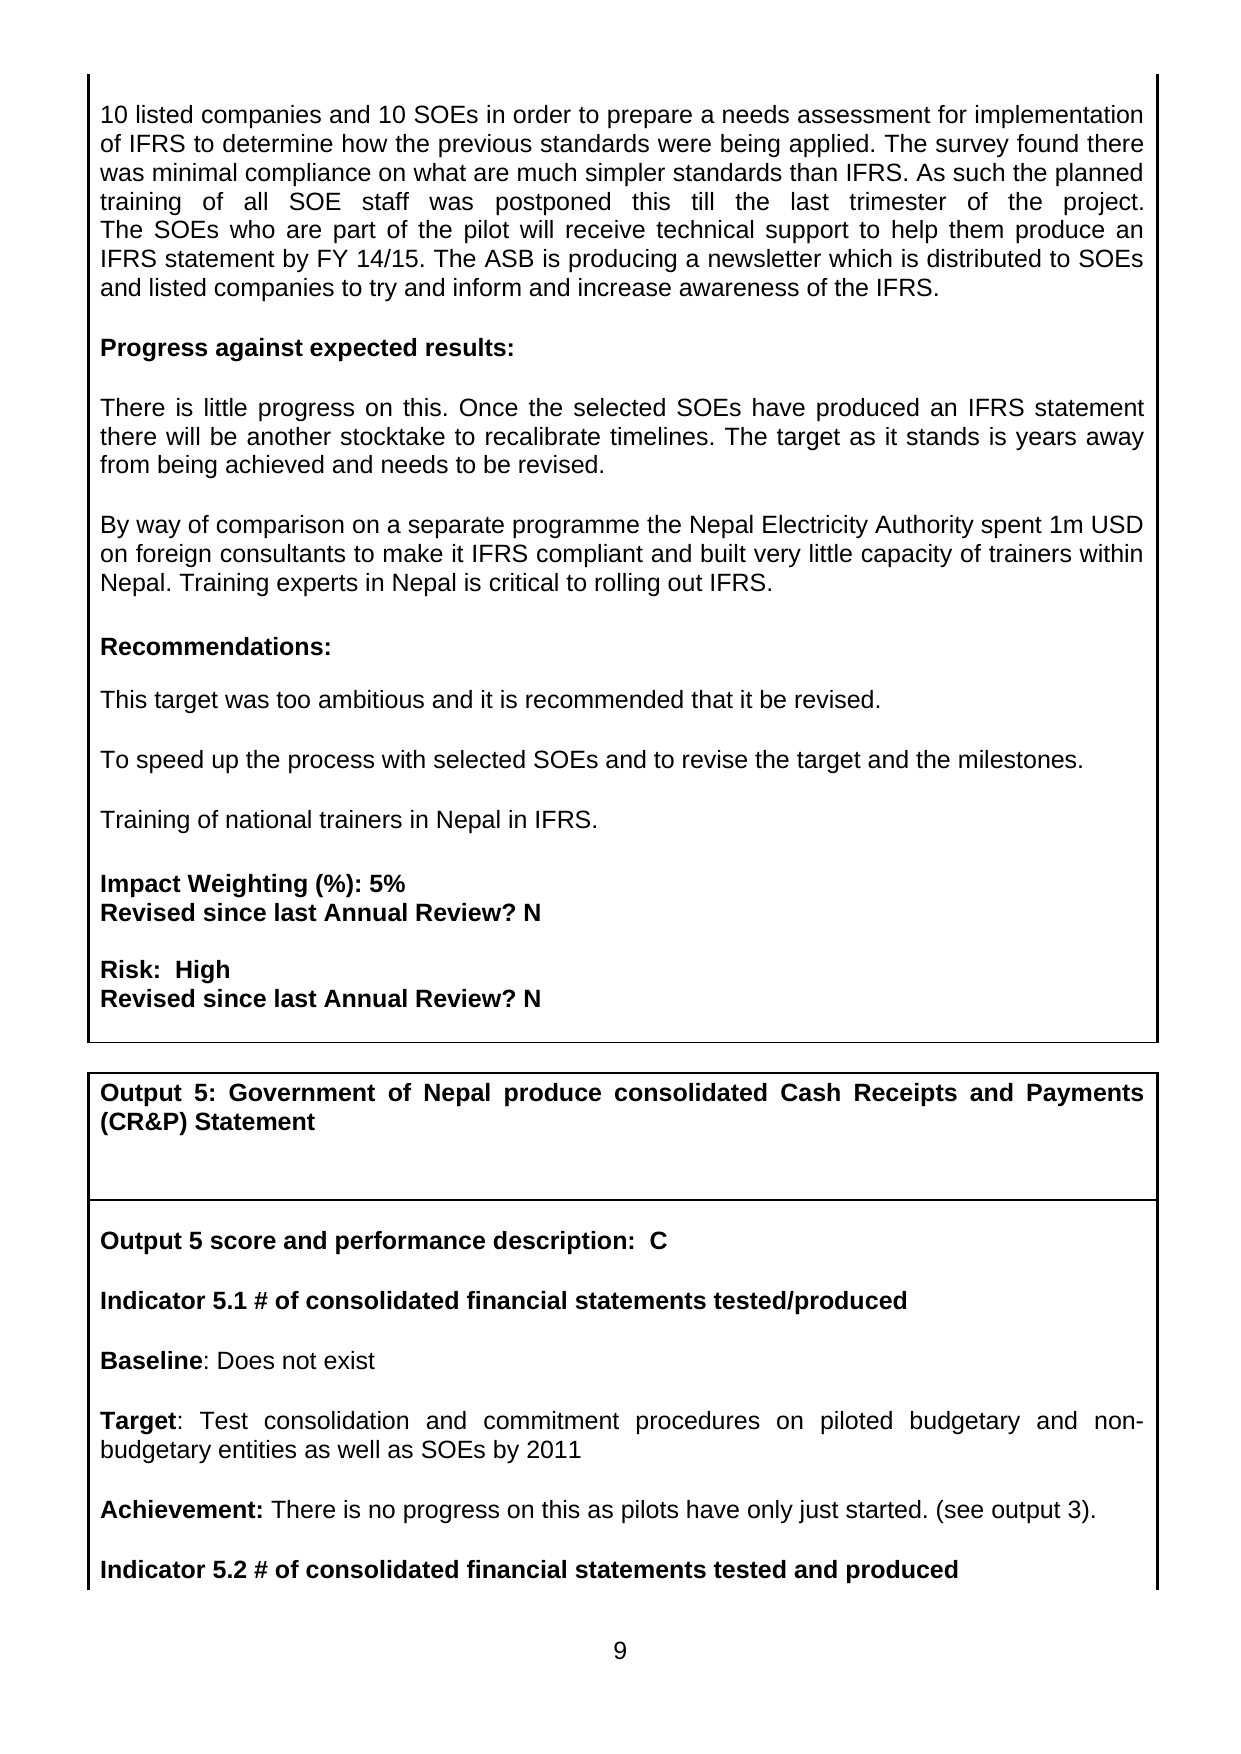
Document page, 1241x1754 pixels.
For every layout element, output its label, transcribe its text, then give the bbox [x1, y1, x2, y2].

table_cell Output 5 score and performance description: C Indicator 5.1 # of consolidated financial statements tested/produced Baseline: Does not exist Target: Test consolidation and commitment procedures on piloted budgetary and non-budgetary entities as well as SOEs by 2011 Achievement: There is no progress on this as pilots have only just started. (see output 3). Indicator 5.2 # of consolidated financial statements tested and produced [90, 1201, 1156, 1590]
table_cell Progress against expected results: There is little progress on this. Once the selected SOEs have produced an IFRS statement there will be another stocktake to recalibrate timelines. The target as it stands is years away from being achieved and needs to be revised. By way of comparison on a separate programme the Nepal Electricity Authority spent 1m USD on foreign consultants to make it IFRS compliant and built very little capacity of trainers within Nepal. Training experts in Nepal is critical to rolling out IFRS. Recommendations: This target was too ambitious and it is recommended that it be revised. To speed up the process with selected SOEs and to revise the target and the milestones. Training of national trainers in Nepal in IFRS. Impact Weighting (%): 5% Revised since last Annual Review? N Risk: High Revised since last Annual Review? N [90, 308, 1156, 1042]
table_cell 10 listed companies and 10 SOEs in order to prepare a needs assessment for implementation of IFRS to determine how the previous standards were being applied. The survey found there was minimal compliance on what are much simpler standards than IFRS. As such the planned training of all SOE staff was postponed this till the last trimester of the project. The SOEs who are part of the pilot will receive technical support to help them produce an IFRS statement by FY 14/15. The ASB is producing a newsletter which is distributed to SOEs and listed companies to try and inform and increase awareness of the IFRS. [90, 74, 1156, 308]
table_header Output 5: Government of Nepal produce consolidated Cash Receipts and Payments (CR&P) Statement [90, 1074, 1156, 1199]
